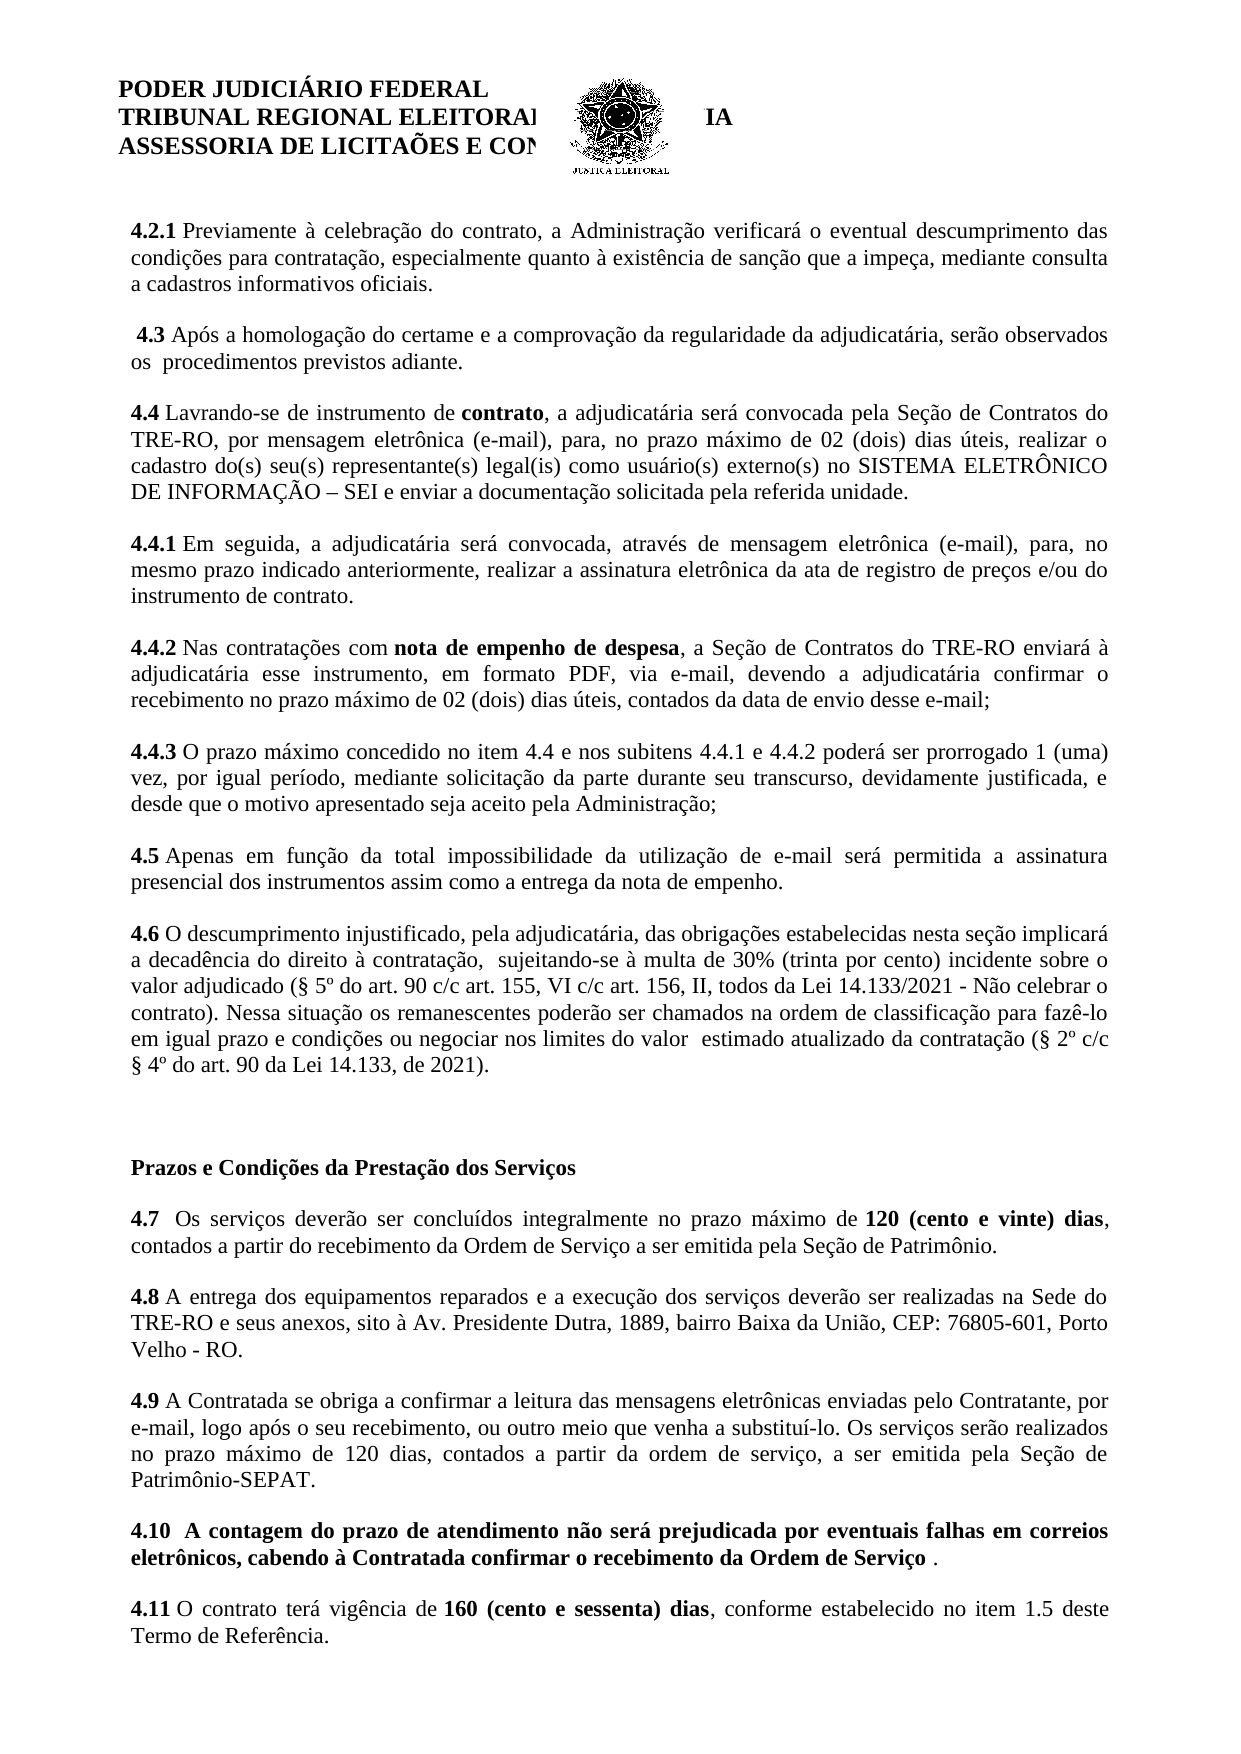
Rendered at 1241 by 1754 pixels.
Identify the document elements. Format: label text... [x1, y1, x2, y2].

text 4.2.1 Previamente à celebração do contrato, a Administração verificará o eventual descumprimento das condições para contratação, especialmente quanto à existência de sanção que a impeça, mediante consulta a cadastros informativos oficiais. [131, 217, 1110, 297]
text 4.11 O contrato terá vigência de 160 (cento e sessenta) dias, conforme estabelecido no item 1.5 deste Termo de Referência. [131, 1595, 1110, 1648]
text Prazos e Condições da Prestação dos Serviços [131, 1154, 1110, 1180]
text 4.3 Após a homologação do certame e a comprovação da regularidade da adjudicatária, serão observados os procedimentos previstos adiante. [131, 322, 1110, 374]
text 4.10 A contagem do prazo de atendimento não será prejudicada por eventuais falhas em correios eletrônicos, cabendo à Contratada confirmar o recebimento da Ordem de Serviço . [131, 1518, 1110, 1570]
text 4.8 A entrega dos equipamentos reparados e a execução dos serviços deverão ser realizadas na Sede do TRE-RO e seus anexos, sito à Av. Presidente Dutra, 1889, bairro Baixa da União, CEP: 76805-601, Porto Velho - RO. [131, 1283, 1110, 1362]
text 4.7 Os serviços deverão ser concluídos integralmente no prazo máximo de 120 (cento e vinte) dias, contados a partir do recebimento da Ordem de Serviço a ser emitida pela Seção de Patrimônio. [131, 1205, 1110, 1258]
text 4.4 Lavrando-se de instrumento de contrato, a adjudicatária será convocada pela Seção de Contratos do TRE-RO, por mensagem eletrônica (e-mail), para, no prazo máximo de 02 (dois) dias úteis, realizar o cadastro do(s) seu(s) representante(s) legal(is) como usuário(s) externo(s) no SISTEMA ELETRÔNICO DE INFORMAÇÃO – SEI e enviar a documentação solicitada pela referida unidade. [131, 399, 1110, 505]
text 4.6 O descumprimento injustificado, pela adjudicatária, das obrigações estabelecidas nesta seção implicará a decadência do direito à contratação, sujeitando-se à multa de 30% (trinta por cento) incidente sobre o valor adjudicado (§ 5º do art. 90 c/c art. 155, VI c/c art. 156, II, todos da Lei 14.133/2021 - Não celebrar o contrato). Nessa situação os remanescentes poderão ser chamados na ordem de classificação para fazê-lo em igual prazo e condições ou negociar nos limites do valor estimado atualizado da contratação (§ 2º c/c § 4º do art. 90 da Lei 14.133, de 2021). [131, 919, 1110, 1078]
text 4.9 A Contratada se obriga a confirmar a leitura das mensagens eletrônicas enviadas pelo Contratante, por e-mail, logo após o seu recebimento, ou outro meio que venha a substituí-lo. Os serviços serão realizados no prazo máximo de 120 dias, contados a partir da ordem de serviço, a ser emitida pela Seção de Patrimônio-SEPAT. [131, 1387, 1110, 1493]
text 4.4.3 O prazo máximo concedido no item 4.4 e nos subitens 4.4.1 e 4.4.2 poderá ser prorrogado 1 (uma) vez, por igual período, mediante solicitação da parte durante seu transcurso, devidamente justificada, e desde que o motivo apresentado seja aceito pela Administração; [131, 738, 1110, 817]
text 4.4.1 Em seguida, a adjudicatária será convocada, através de mensagem eletrônica (e-mail), para, no mesmo prazo indicado anteriormente, realizar a assinatura eletrônica da ata de registro de preços e/ou do instrumento de contrato. [131, 530, 1110, 609]
text 4.4.2 Nas contratações com nota de empenho de despesa, a Seção de Contratos do TRE-RO enviará à adjudicatária esse instrumento, em formato PDF, via e-mail, devendo a adjudicatária confirmar o recebimento no prazo máximo de 02 (dois) dias úteis, contados da data de envio desse e-mail; [131, 634, 1110, 713]
text 4.5 Apenas em função da total impossibilidade da utilização de e-mail será permitida a assinatura presencial dos instrumentos assim como a entrega da nota de empenho. [131, 842, 1110, 894]
